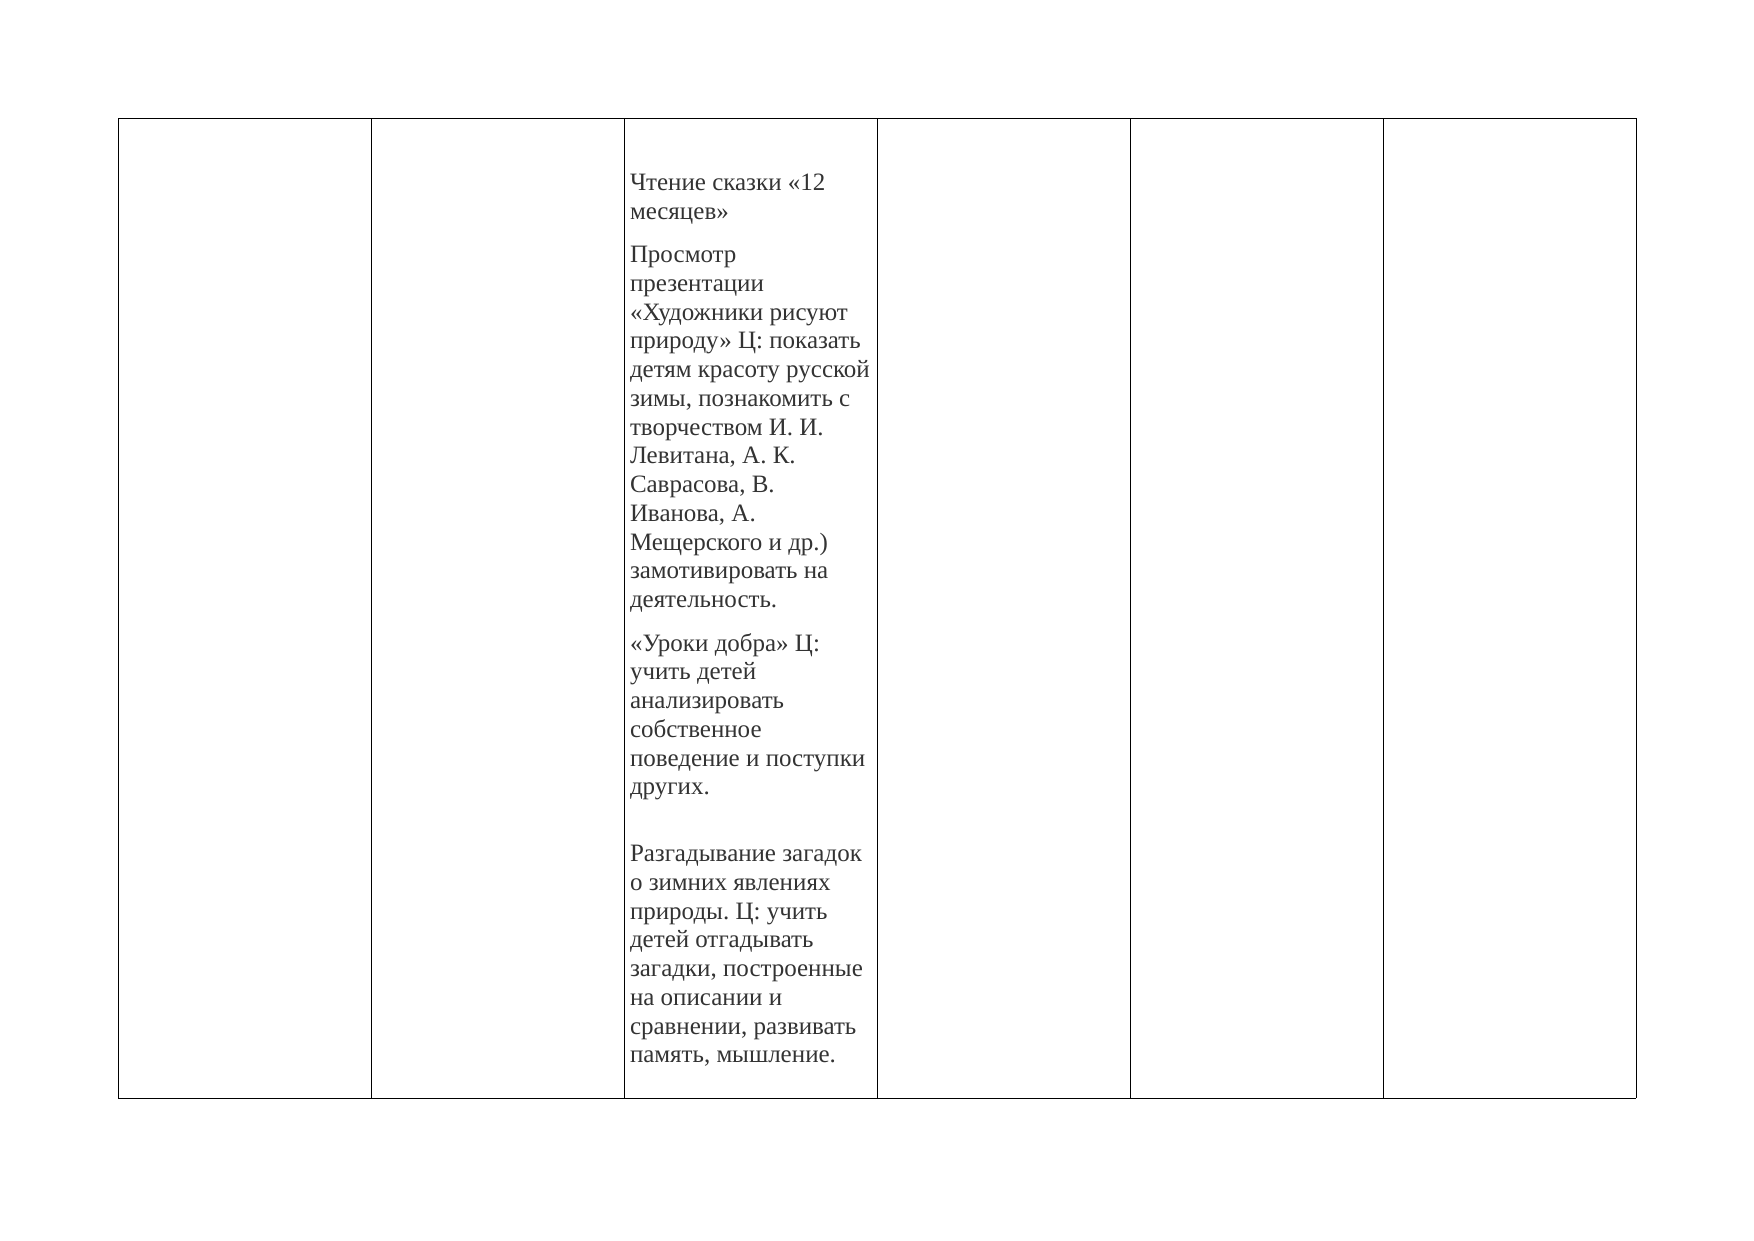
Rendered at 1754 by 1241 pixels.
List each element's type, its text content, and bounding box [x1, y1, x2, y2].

table_cell [878, 119, 1130, 1097]
table_cell Чтение сказки «12 месяцев» Просмотр презентации «Художники рисуют природу» Ц: показать детям красоту русской зимы, познакомить с творчеством И. И. Левитана, А. К. Саврасова, В. Иванова, А. Мещерского и др.) замотивировать на деятельность. «Уроки добра» Ц: учить детей анализировать собственное поведение и поступки других. Разгадывание загадок о зимних явлениях природы. Ц: учить детей отгадывать загадки, построенные на описании и сравнении, развивать память, мышление. [625, 119, 877, 1097]
table_cell [119, 119, 371, 1097]
table_cell [372, 119, 624, 1097]
table_cell [1131, 119, 1383, 1097]
table_cell [1384, 119, 1636, 1097]
